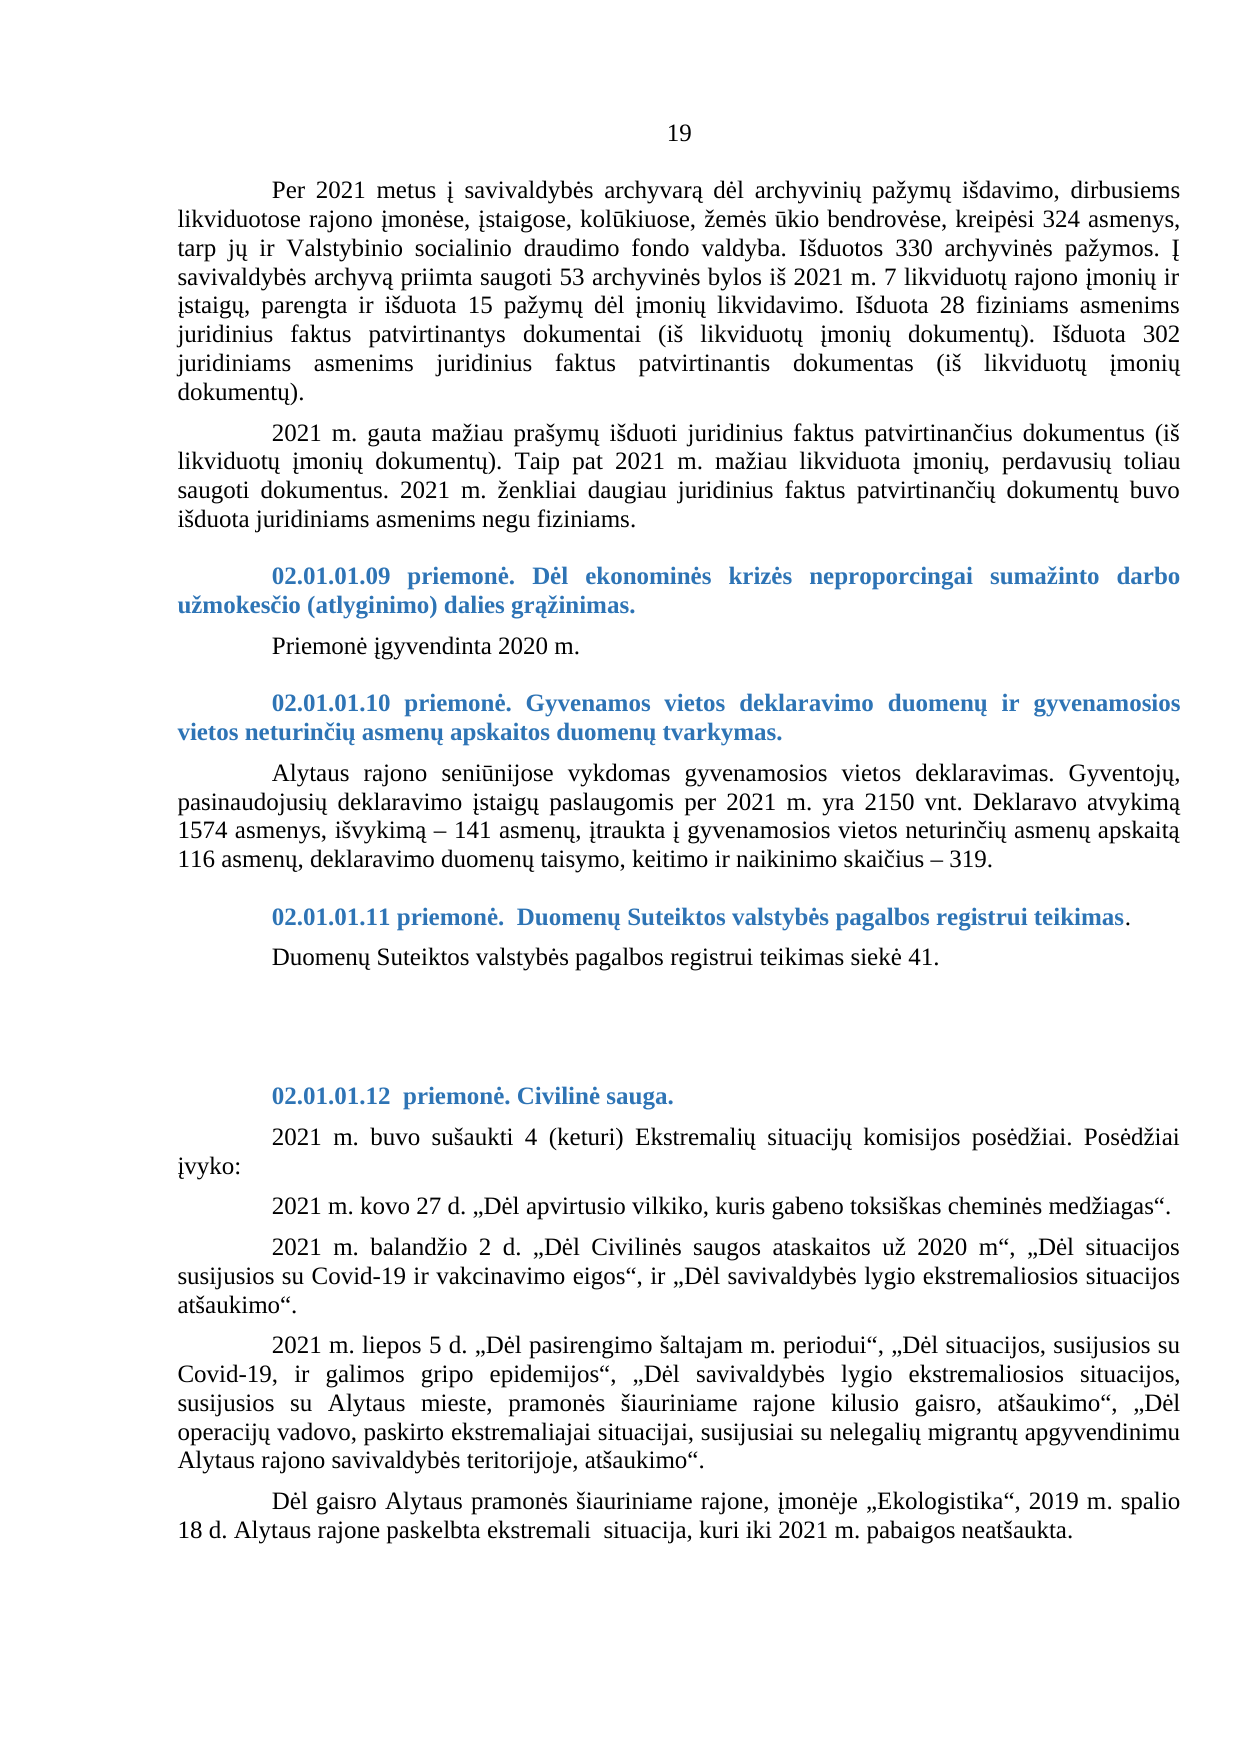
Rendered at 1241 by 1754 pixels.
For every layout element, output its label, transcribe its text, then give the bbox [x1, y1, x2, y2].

text 2021 m. buvo sušaukti 4 (keturi) Ekstremalių situacijų komisijos posėdžiai. Posėdžiai įvyko: [177, 1122, 1181, 1179]
text Dėl gaisro Alytaus pramonės šiauriniame rajone, įmonėje „Ekologistika“, 2019 m. spalio 18 d. Alytaus rajone paskelbta ekstremali situacija, kuri iki 2021 m. pabaigos neatšaukta. [177, 1486, 1181, 1544]
text 2021 m. balandžio 2 d. „Dėl Civilinės saugos ataskaitos už 2020 m“, „Dėl situacijos susijusios su Covid-19 ir vakcinavimo eigos“, ir „Dėl savivaldybės lygio ekstremaliosios situacijos atšaukimo“. [177, 1232, 1181, 1318]
text 2021 m. kovo 27 d. „Dėl apvirtusio vilkiko, kuris gabeno toksiškas cheminės medžiagas“. [177, 1191, 1181, 1220]
text 2021 m. gauta mažiau prašymų išduoti juridinius faktus patvirtinančius dokumentus (iš likviduotų įmonių dokumentų). Taip pat 2021 m. mažiau likviduota įmonių, perdavusių toliau saugoti dokumentus. 2021 m. ženkliai daugiau juridinius faktus patvirtinančių dokumentų buvo išduota juridiniams asmenims negu fiziniams. [177, 418, 1181, 533]
text 02.01.01.09 priemonė. Dėl ekonominės krizės neproporcingai sumažinto darbo užmokesčio (atlyginimo) dalies grąžinimas. [177, 561, 1181, 619]
text Duomenų Suteiktos valstybės pagalbos registrui teikimas siekė 41. [177, 942, 1181, 971]
text 02.01.01.11 priemonė. Duomenų Suteiktos valstybės pagalbos registrui teikimas. [177, 902, 1181, 930]
text Alytaus rajono seniūnijose vykdomas gyvenamosios vietos deklaravimas. Gyventojų, pasinaudojusių deklaravimo įstaigų paslaugomis per 2021 m. yra 2150 vnt. Deklaravo atvykimą 1574 asmenys, išvykimą – 141 asmenų, įtraukta į gyvenamosios vietos neturinčių asmenų apskaitą 116 asmenų, deklaravimo duomenų taisymo, keitimo ir naikinimo skaičius – 319. [177, 758, 1181, 873]
text 02.01.01.10 priemonė. Gyvenamos vietos deklaravimo duomenų ir gyvenamosios vietos neturinčių asmenų apskaitos duomenų tvarkymas. [177, 688, 1181, 746]
text Per 2021 metus į savivaldybės archyvarą dėl archyvinių pažymų išdavimo, dirbusiems likviduotose rajono įmonėse, įstaigose, kolūkiuose, žemės ūkio bendrovėse, kreipėsi 324 asmenys, tarp jų ir Valstybinio socialinio draudimo fondo valdyba. Išduotos 330 archyvinės pažymos. Į savivaldybės archyvą priimta saugoti 53 archyvinės bylos iš 2021 m. 7 likviduotų rajono įmonių ir įstaigų, parengta ir išduota 15 pažymų dėl įmonių likvidavimo. Išduota 28 fiziniams asmenims juridinius faktus patvirtinantys dokumentai (iš likviduotų įmonių dokumentų). Išduota 302 juridiniams asmenims juridinius faktus patvirtinantis dokumentas (iš likviduotų įmonių dokumentų). [177, 176, 1181, 406]
text 2021 m. liepos 5 d. „Dėl pasirengimo šaltajam m. periodui“, „Dėl situacijos, susijusios su Covid-19, ir galimos gripo epidemijos“, „Dėl savivaldybės lygio ekstremaliosios situacijos, susijusios su Alytaus mieste, pramonės šiauriniame rajone kilusio gaisro, atšaukimo“, „Dėl operacijų vadovo, paskirto ekstremaliajai situacijai, susijusiai su nelegalių migrantų apgyvendinimu Alytaus rajono savivaldybės teritorijoje, atšaukimo“. [177, 1330, 1181, 1474]
text Priemonė įgyvendinta 2020 m. [177, 631, 1181, 659]
text 02.01.01.12 priemonė. Civilinė sauga. [177, 1081, 1181, 1110]
